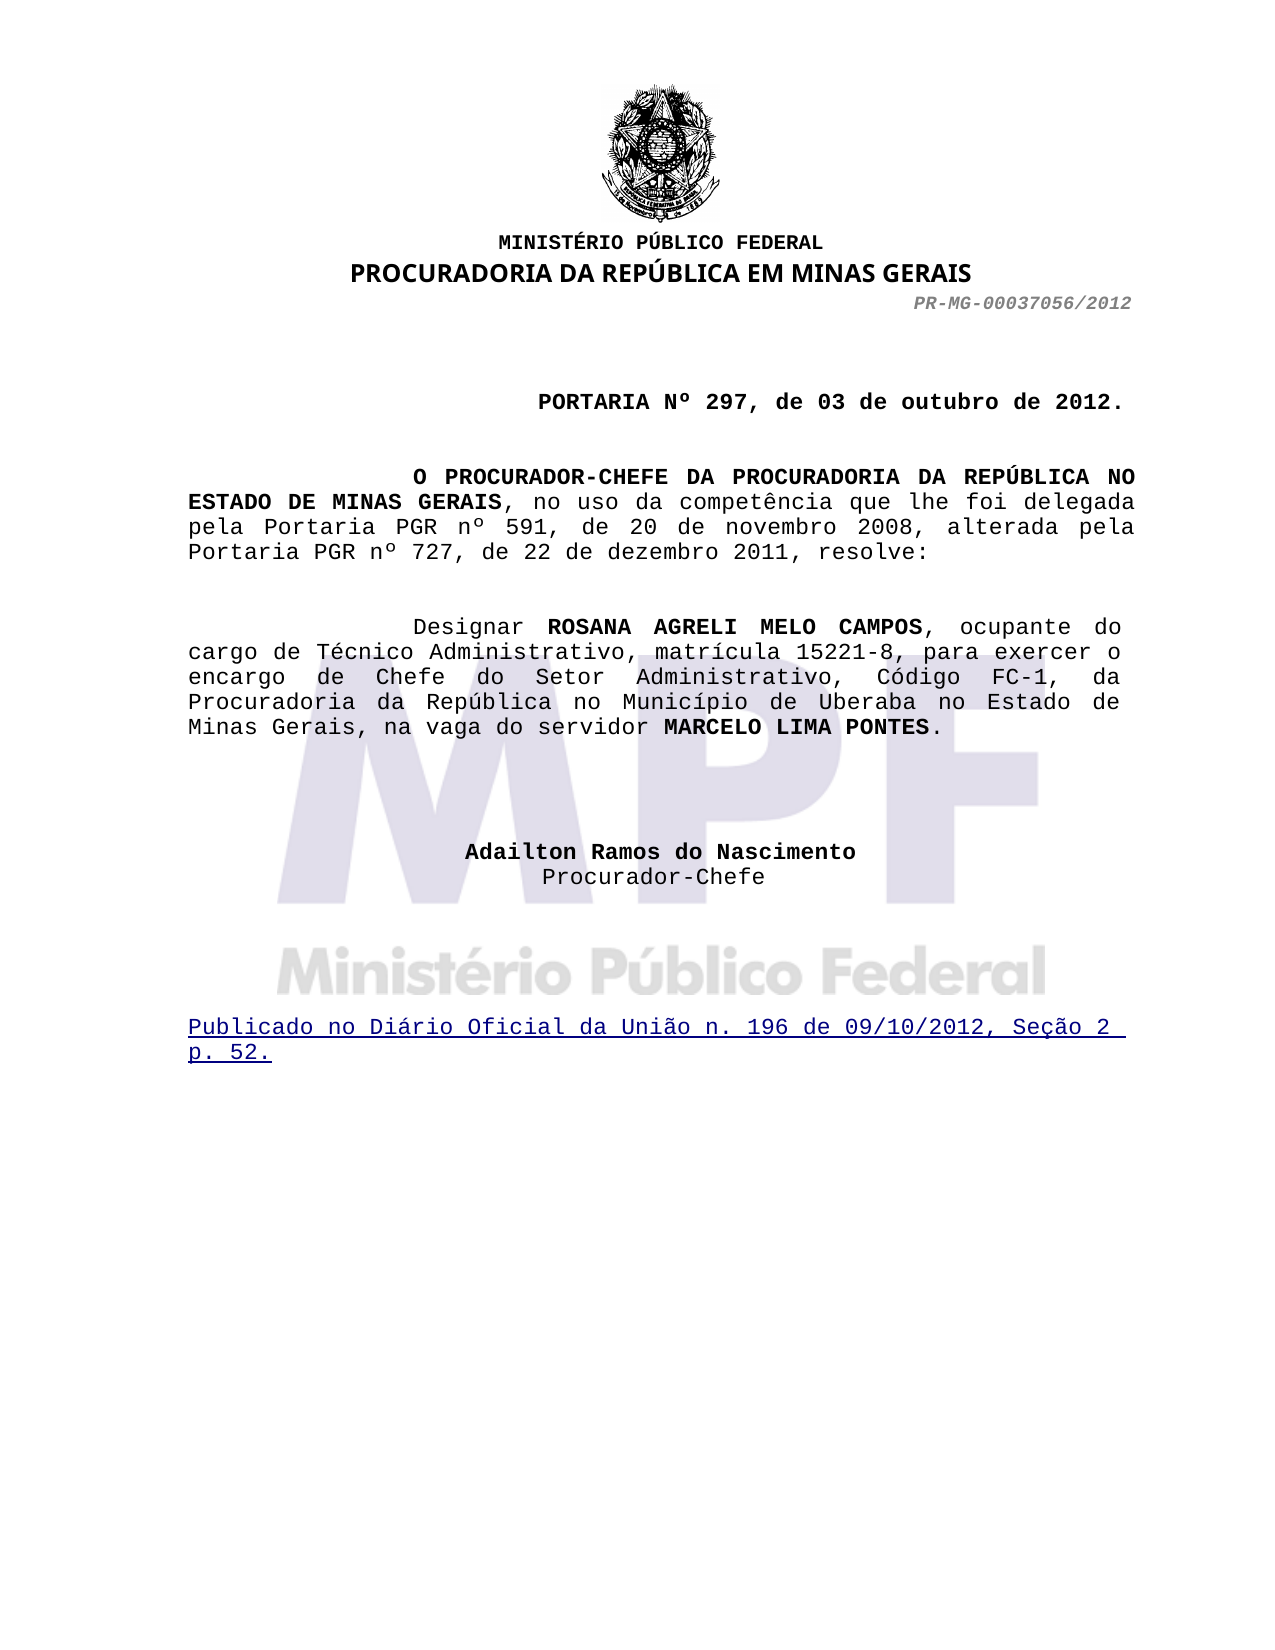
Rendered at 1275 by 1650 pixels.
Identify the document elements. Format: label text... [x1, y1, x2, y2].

picture [277, 739, 1045, 839]
text Adailton Ramos do Nascimento [188, 839, 1134, 864]
text Procurador-Chefe [188, 864, 1134, 889]
text O PROCURADOR-CHEFE DA PROCURADORIA DA REPÚBLICA NO ESTADO DE MINAS GERAIS, no uso da competência que lhe foi delegada pela Portaria PGR nº 591, de 20 de novembro 2008, alterada pela Portaria PGR nº 727, de 22 de dezembro 2011, resolve: [188, 464, 1137, 564]
picture [277, 889, 1045, 995]
text Designar ROSANA AGRELI MELO CAMPOS, ocupante do cargo de Técnico Administrativo, matrícula 15221-8, para exercer o encargo de Chefe do Setor Administrativo, Código FC-1, da Procuradoria da República no Município de Uberaba no Estado de Minas Gerais, na vaga do servidor MARCELO LIMA PONTES. [188, 614, 1122, 739]
text PR-MG-00037056/2012 [188, 289, 1134, 314]
picture [601, 84, 720, 223]
text Publicado no Diário Oficial da União n. 196 de 09/10/2012, Seção 2 p. 52. [188, 1014, 1134, 1064]
text PORTARIA Nº 297, de 03 de outubro de 2012. [538, 389, 1136, 414]
